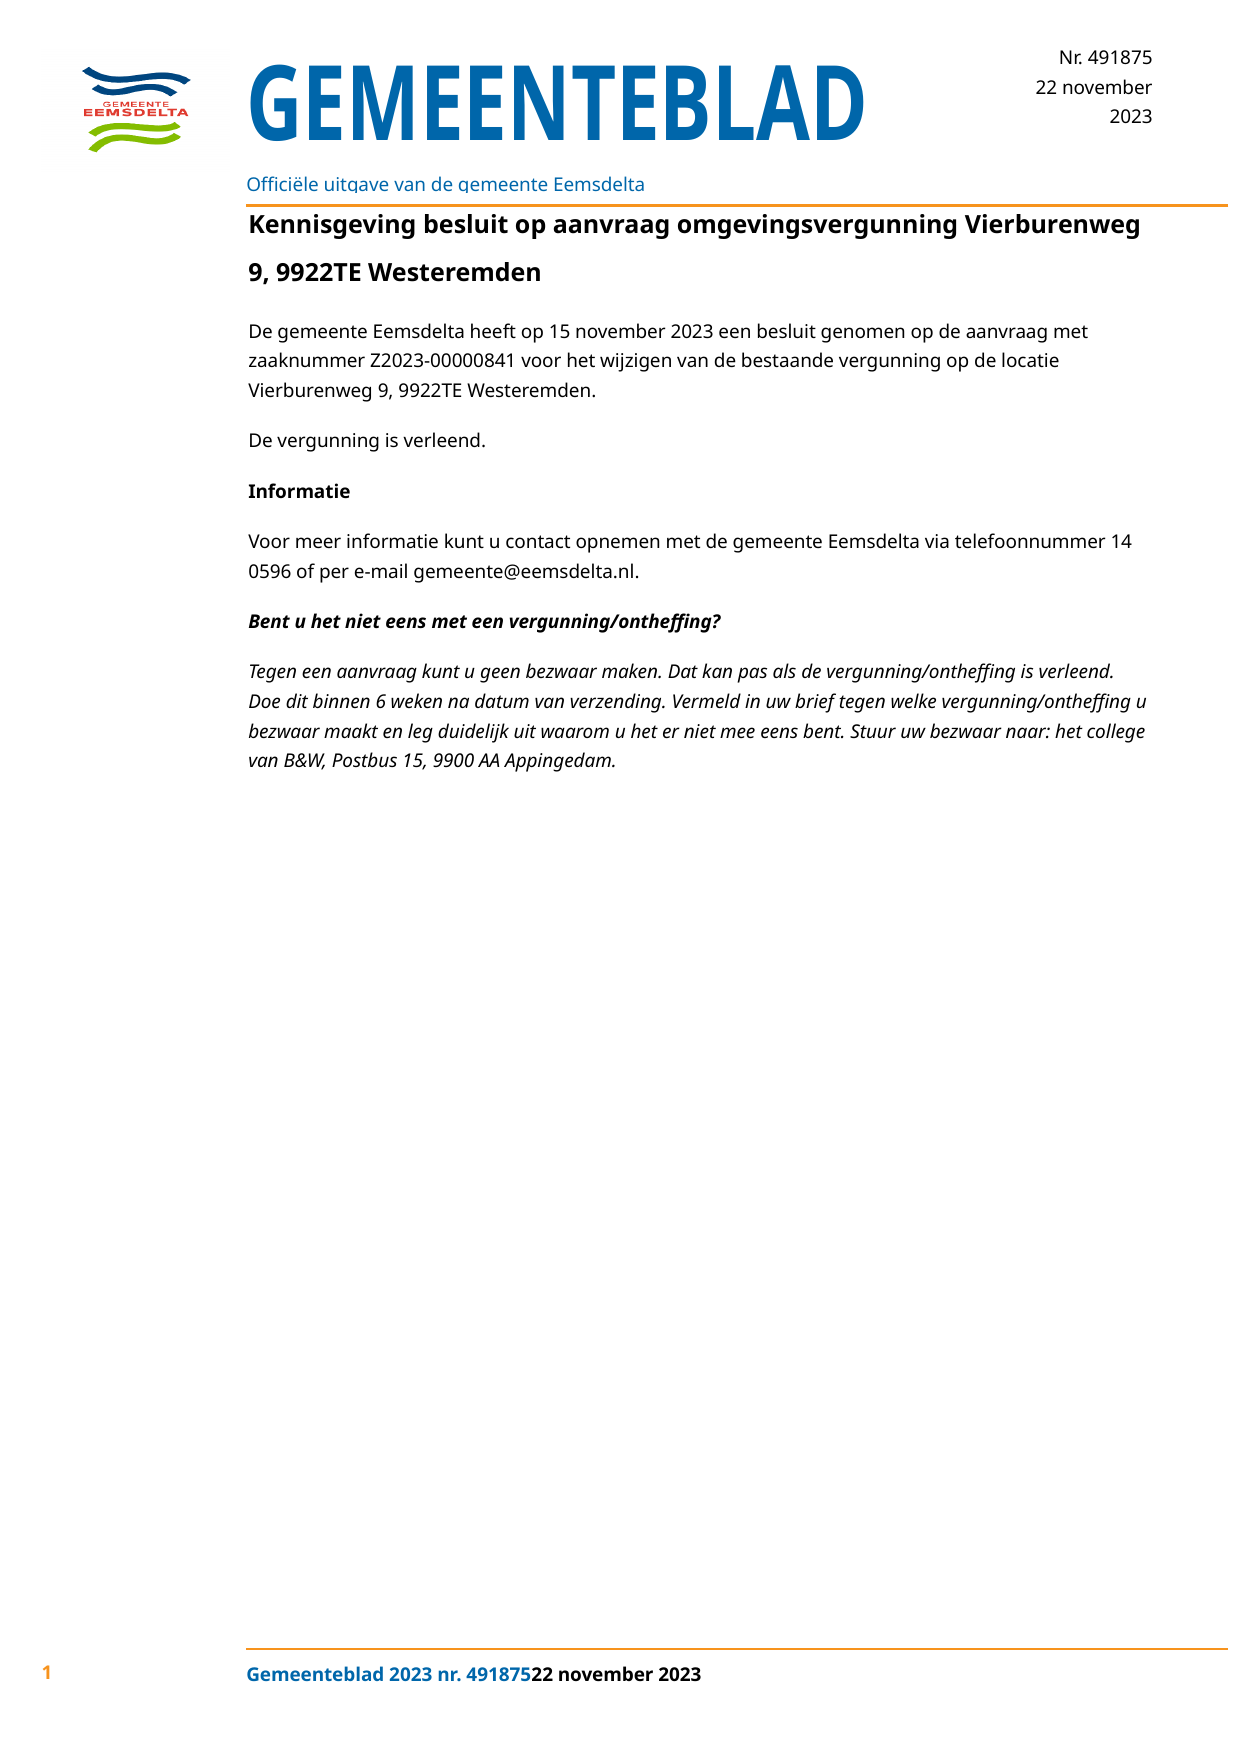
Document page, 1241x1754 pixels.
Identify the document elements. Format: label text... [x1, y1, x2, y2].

text Tegen een aanvraag kunt u geen bezwaar maken. Dat kan pas als de vergunning/ontheffing is verleend. Doe dit binnen 6 weken na datum van verzending. Vermeld in uw brief tegen welke vergunning/ontheffing u bezwaar maakt en leg duidelijk uit waarom u het er niet mee eens bent. Stuur uw bezwaar naar: het college van B&W, Postbus 15, 9900 AA Appingedam. [248, 659, 1152, 773]
text De vergunning is verleend. [248, 427, 1152, 453]
text De gemeente Eemsdelta heeft op 15 november 2023 een besluit genomen op de aanvraag met zaaknummer Z2023-00000841 voor het wijzigen van de bestaande vergunning op de locatie Vierburenweg 9, 9922TE Westeremden. [248, 318, 1152, 403]
text Bent u het niet eens met een vergunning/ontheffing? [248, 608, 1152, 634]
picture [41, 47, 231, 172]
text Kennisgeving besluit op aanvraag omgevingsvergunning Vierburenweg 9, 9922TE Westeremden [248, 207, 1152, 288]
text Informatie [248, 478, 1152, 504]
text Voor meer informatie kunt u contact opnemen met de gemeente Eemsdelta via telefoonnummer 14 0596 of per e-mail gemeente@eemsdelta.nl. [248, 528, 1152, 584]
